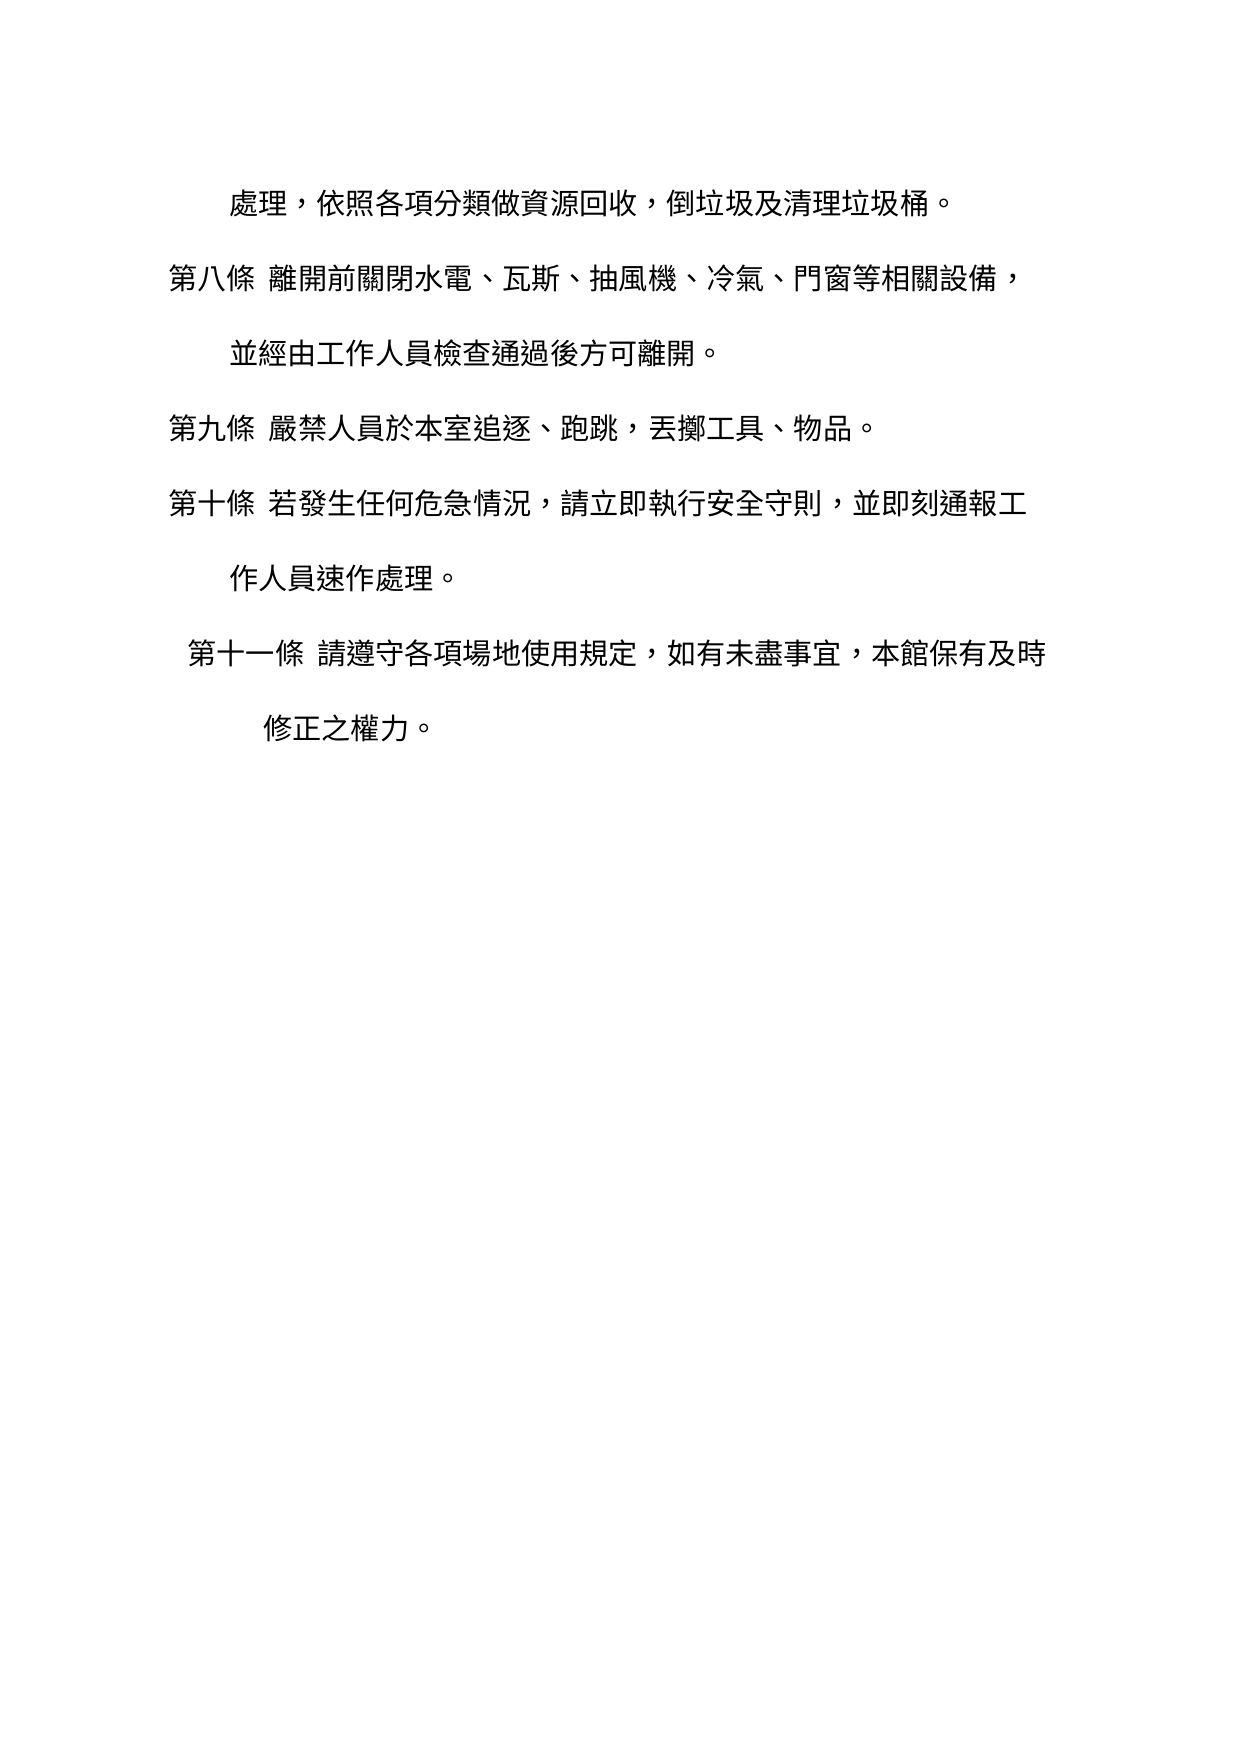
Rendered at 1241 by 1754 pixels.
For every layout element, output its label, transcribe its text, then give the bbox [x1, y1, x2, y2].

text 第十一條 請遵守各項場地使用規定，如有未盡事宜，本館保有及時 [187, 614, 1053, 689]
text 第十條 若發生任何危急情況，請立即執行安全守則，並即刻通報工 [146, 464, 1053, 539]
text 第八條 離開前關閉水電、瓦斯、抽風機、冷氣、門窗等相關設備， [146, 239, 1053, 314]
text 第九條 嚴禁人員於本室追逐、跑跳，丟擲工具、物品。 [146, 389, 1053, 464]
text 修正之權力。 [187, 689, 1053, 764]
text 處理，依照各項分類做資源回收，倒垃圾及清理垃圾桶。 [146, 164, 1053, 239]
text 作人員速作處理。 [146, 539, 1053, 614]
text 並經由工作人員檢查通過後方可離開。 [146, 314, 1053, 389]
